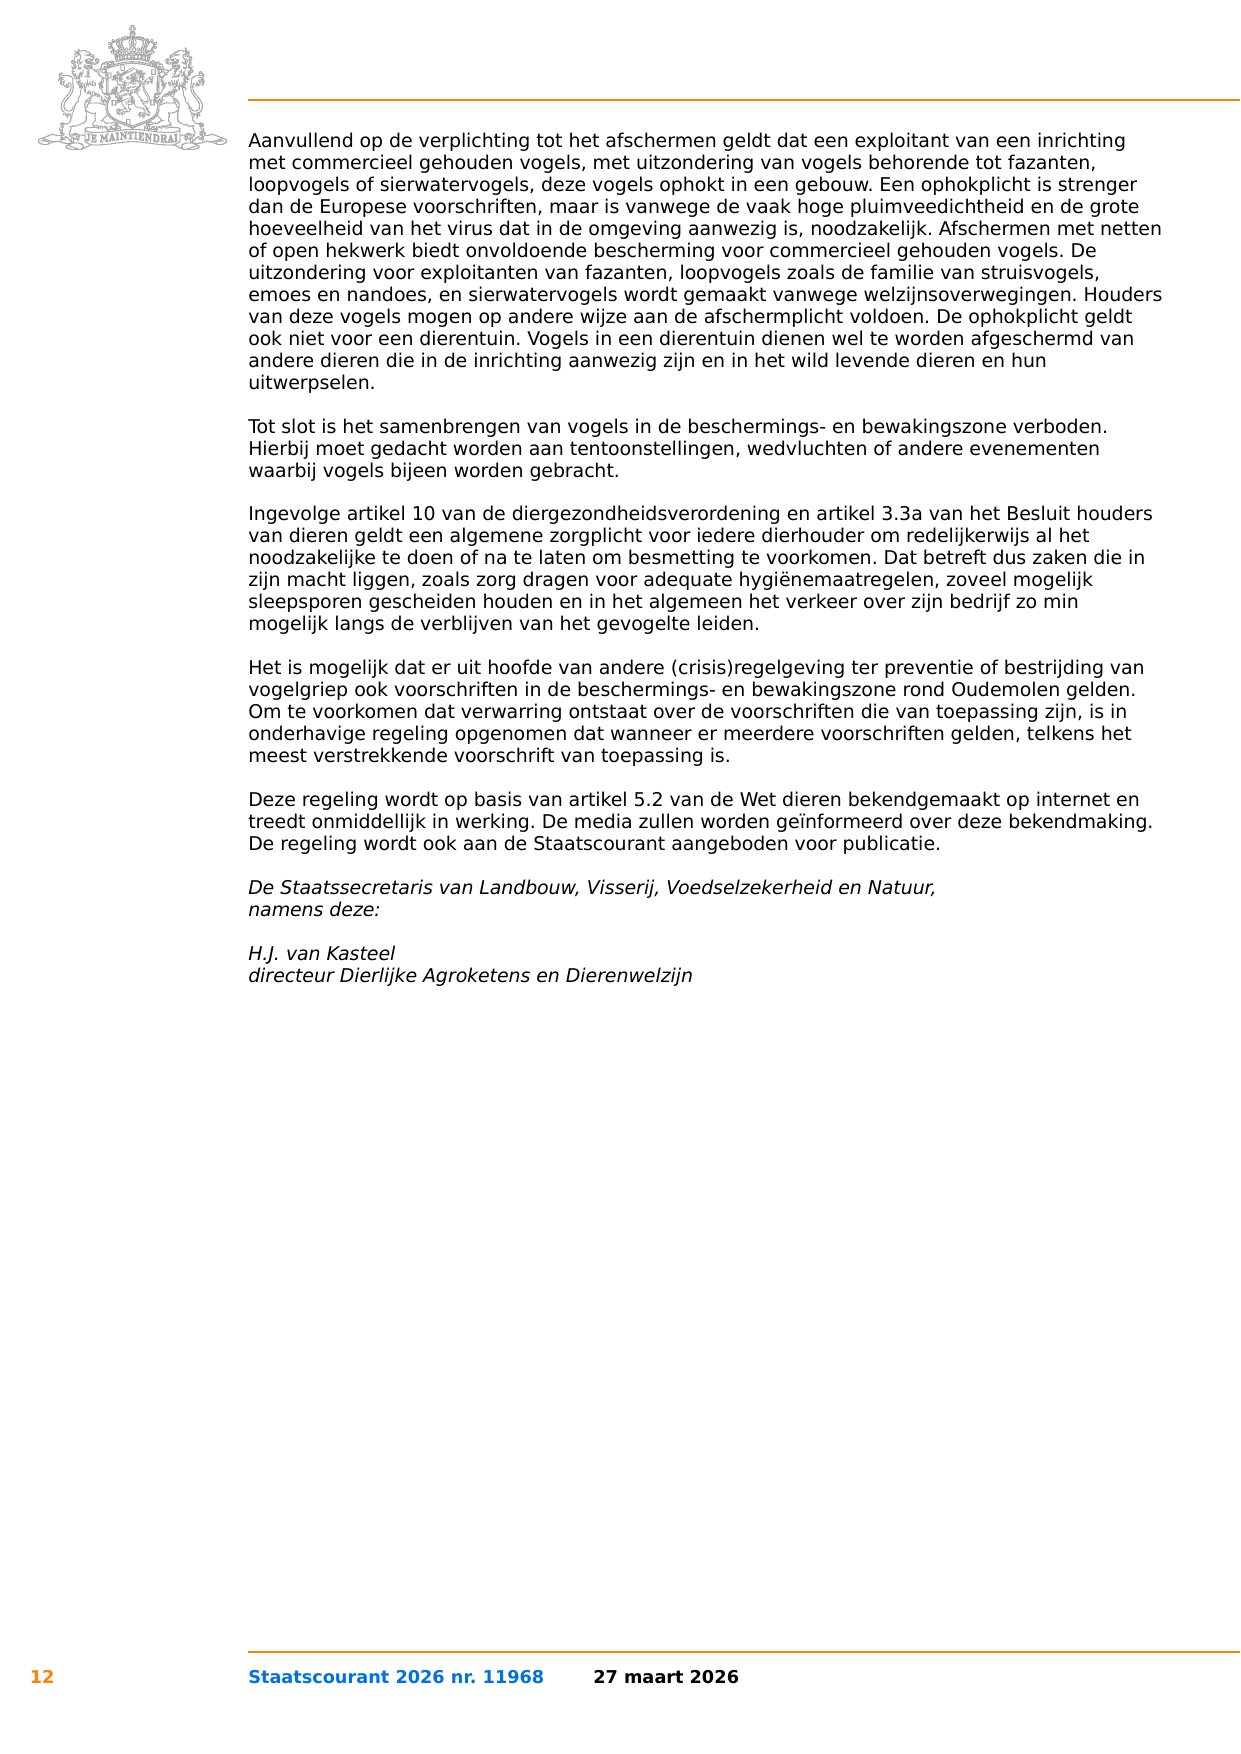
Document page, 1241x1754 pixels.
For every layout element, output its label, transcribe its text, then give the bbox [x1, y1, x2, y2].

text Deze regeling wordt op basis van artikel 5.2 van de Wet dieren bekendgemaakt op internet en treedt onmiddellijk in werking. De media zullen worden geïnformeerd over deze bekendmaking. De regeling wordt ook aan de Staatscourant aangeboden voor publicatie. [248, 789, 1163, 855]
text Aanvullend op de verplichting tot het afschermen geldt dat een exploitant van een inrichting met commercieel gehouden vogels, met uitzondering van vogels behorende tot fazanten, loopvogels of sierwatervogels, deze vogels ophokt in een gebouw. Een ophokplicht is strenger dan de Europese voorschriften, maar is vanwege de vaak hoge pluimveedichtheid en de grote hoeveelheid van het virus dat in de omgeving aanwezig is, noodzakelijk. Afschermen met netten of open hekwerk biedt onvoldoende bescherming voor commercieel gehouden vogels. De uitzondering voor exploitanten van fazanten, loopvogels zoals de familie van struisvogels, emoes en nandoes, en sierwatervogels wordt gemaakt vanwege welzijnsoverwegingen. Houders van deze vogels mogen op andere wijze aan de afschermplicht voldoen. De ophokplicht geldt ook niet voor een dierentuin. Vogels in een dierentuin dienen wel te worden afgeschermd van andere dieren die in de inrichting aanwezig zijn en in het wild levende dieren en hun uitwerpselen. [248, 130, 1163, 394]
text Het is mogelijk dat er uit hoofde van andere (crisis)regelgeving ter preventie of bestrijding van vogelgriep ook voorschriften in de beschermings- en bewakingszone rond Oudemolen gelden. Om te voorkomen dat verwarring ontstaat over de voorschriften die van toepassing zijn, is in onderhavige regeling opgenomen dat wanneer er meerdere voorschriften gelden, telkens het meest verstrekkende voorschrift van toepassing is. [248, 657, 1163, 767]
text Tot slot is het samenbrengen van vogels in de beschermings- en bewakingszone verboden. Hierbij moet gedacht worden aan tentoonstellingen, wedvluchten of andere evenementen waarbij vogels bijeen worden gebracht. [248, 416, 1163, 481]
text Ingevolge artikel 10 van de diergezondheidsverordening en artikel 3.3a van het Besluit houders van dieren geldt een algemene zorgplicht voor iedere dierhouder om redelijkerwijs al het noodzakelijke te doen of na te laten om besmetting te voorkomen. Dat betreft dus zaken die in zijn macht liggen, zoals zorg dragen voor adequate hygiënemaatregelen, zoveel mogelijk sleepsporen gescheiden houden en in het algemeen het verkeer over zijn bedrijf zo min mogelijk langs de verblijven van het gevogelte leiden. [248, 503, 1163, 635]
picture [38, 25, 227, 150]
text De Staatssecretaris van Landbouw, Visserij, Voedselzekerheid en Natuur, namens deze: H.J. van Kasteel directeur Dierlijke Agroketens en Dierenwelzijn [248, 877, 1163, 987]
